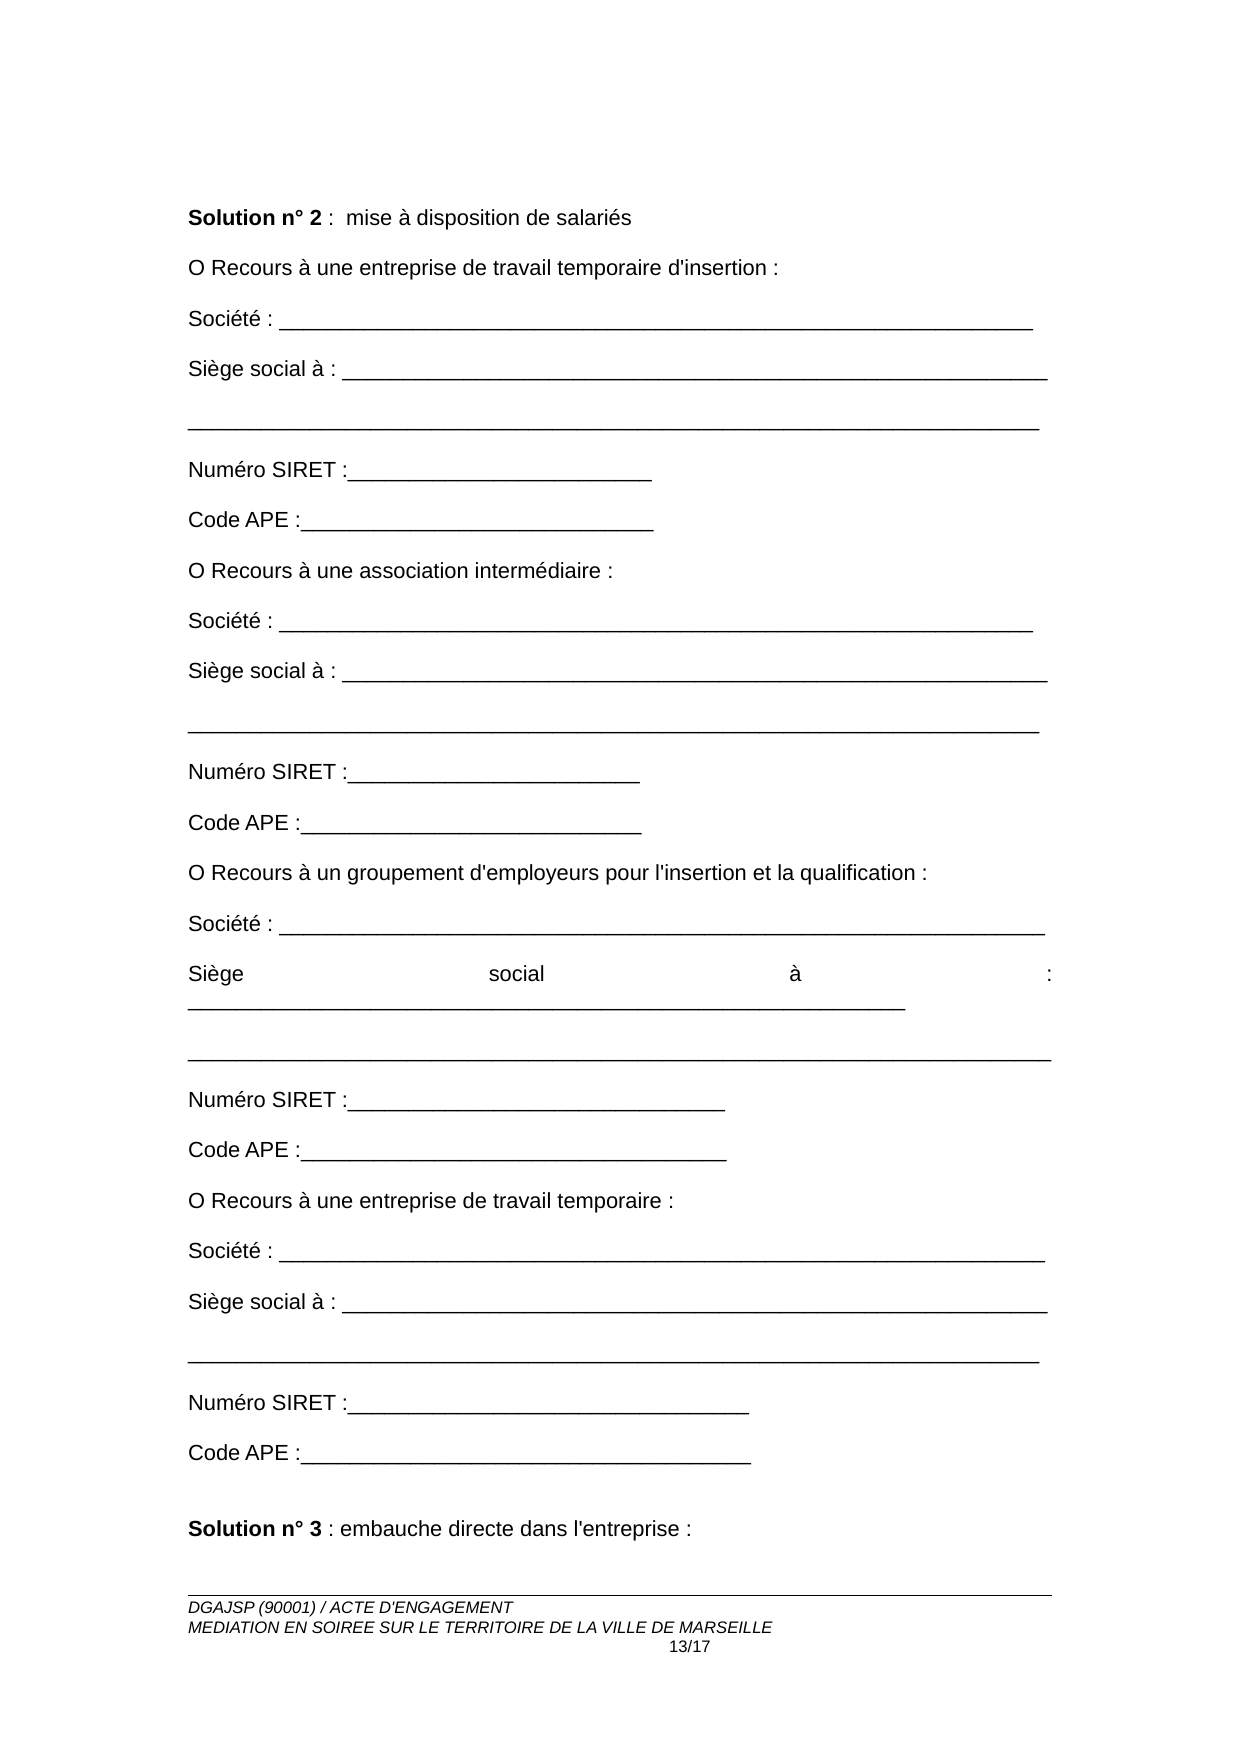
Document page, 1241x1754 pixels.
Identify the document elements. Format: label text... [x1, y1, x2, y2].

text O Recours à une entreprise de travail temporaire d'insertion : [188, 255, 1052, 280]
text Société : ______________________________________________________________ [188, 608, 1052, 633]
text Siège social à : __________________________________________________________ [188, 1288, 1052, 1314]
text Siège social à : ___________________________________________________________ [188, 961, 1052, 1011]
text Code APE :_____________________________________ [188, 1440, 1052, 1465]
text Numéro SIRET :_________________________ [188, 457, 1052, 482]
text Numéro SIRET :_________________________________ [188, 1389, 1052, 1414]
text Code APE :_____________________________ [188, 507, 1052, 532]
text Siège social à : __________________________________________________________ [188, 356, 1052, 381]
text Solution n° 2 : mise à disposition de salariés [188, 204, 1052, 230]
text O Recours à une entreprise de travail temporaire : [188, 1188, 1052, 1213]
text ______________________________________________________________________ [188, 1339, 1052, 1364]
text ______________________________________________________________________ [188, 709, 1052, 734]
text Numéro SIRET :________________________ [188, 759, 1052, 784]
text Code APE :____________________________ [188, 809, 1052, 835]
text Code APE :___________________________________ [188, 1137, 1052, 1162]
text Société : ______________________________________________________________ [188, 305, 1052, 331]
text O Recours à une association intermédiaire : [188, 557, 1052, 583]
text Société : _______________________________________________________________ [188, 1238, 1052, 1263]
text ______________________________________________________________________ [188, 406, 1052, 431]
text O Recours à un groupement d'employeurs pour l'insertion et la qualification : [188, 860, 1052, 885]
text Siège social à : __________________________________________________________ [188, 658, 1052, 683]
text _______________________________________________________________________ [188, 1036, 1052, 1062]
text Société : _______________________________________________________________ [188, 910, 1052, 936]
text Numéro SIRET :_______________________________ [188, 1087, 1052, 1112]
text Solution n° 3 : embauche directe dans l'entreprise : [188, 1515, 1052, 1541]
